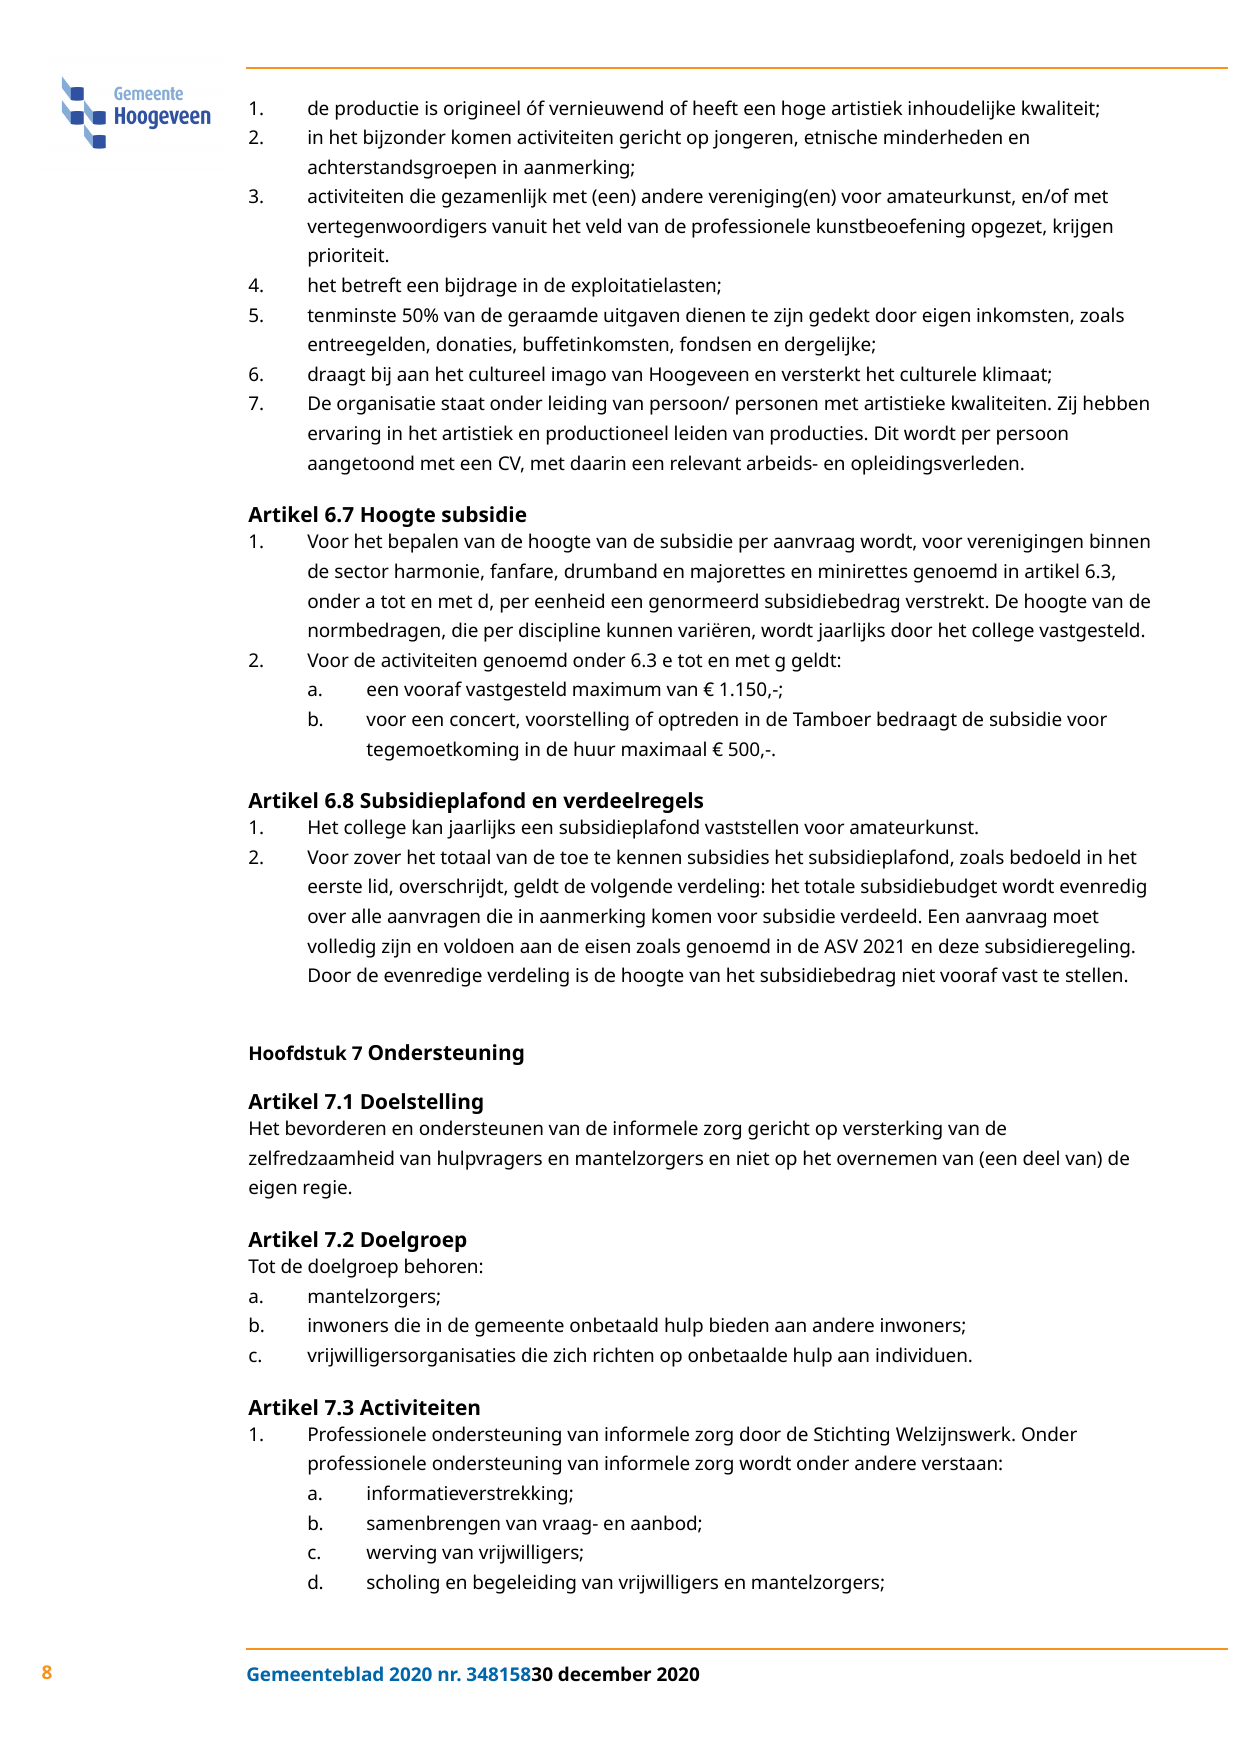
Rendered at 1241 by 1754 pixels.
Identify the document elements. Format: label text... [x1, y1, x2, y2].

list het betreft een bijdrage in de exploitatielasten; [248, 272, 1152, 298]
list draagt bij aan het cultureel imago van Hoogeveen en versterkt het culturele klimaat; [248, 361, 1152, 387]
text Artikel 7.3 Activiteiten [248, 1393, 1152, 1421]
list vrijwilligersorganisaties die zich richten op onbetaalde hulp aan individuen. [248, 1342, 1152, 1368]
list een vooraf vastgesteld maximum van € 1.150,-; [307, 677, 1152, 702]
list inwoners die in de gemeente onbetaald hulp bieden aan andere inwoners; [248, 1313, 1152, 1338]
list samenbrengen van vraag- en aanbod; [307, 1510, 1152, 1536]
text Artikel 6.8 Subsidieplafond en verdeelregels [248, 786, 1152, 814]
list de productie is origineel óf vernieuwend of heeft een hoge artistiek inhoudelijke kwaliteit; [248, 95, 1152, 121]
list in het bijzonder komen activiteiten gericht op jongeren, etnische minderheden en achterstandsgroepen in aanmerking; [248, 124, 1152, 180]
text Tot de doelgroep behoren: [248, 1253, 1152, 1279]
text Artikel 7.2 Doelgroep [248, 1225, 1152, 1253]
list Voor het bepalen van de hoogte van de subsidie per aanvraag wordt, voor verenigingen binnen de sector harmonie, fanfare, drumband en majorettes en minirettes genoemd in artikel 6.3, onder a tot en met d, per eenheid een genormeerd subsidiebedrag verstrekt. De hoogte van de normbedragen, die per discipline kunnen variëren, wordt jaarlijks door het college vastgesteld. [248, 529, 1152, 643]
list activiteiten die gezamenlijk met (een) andere vereniging(en) voor amateurkunst, en/of met vertegenwoordigers vanuit het veld van de professionele kunstbeoefening opgezet, krijgen prioriteit. [248, 183, 1152, 268]
list Voor zover het totaal van de toe te kennen subsidies het subsidieplafond, zoals bedoeld in het eerste lid, overschrijdt, geldt de volgende verdeling: het totale subsidiebudget wordt evenredig over alle aanvragen die in aanmerking komen voor subsidie verdeeld. Een aanvraag moet volledig zijn en voldoen aan de eisen zoals genoemd in de ASV 2021 en deze subsidieregeling. Door de evenredige verdeling is de hoogte van het subsidiebedrag niet vooraf vast te stellen. [248, 844, 1152, 988]
list voor een concert, voorstelling of optreden in de Tamboer bedraagt de subsidie voor tegemoetkoming in de huur maximaal € 500,-. [307, 706, 1152, 761]
text Artikel 7.1 Doelstelling [248, 1087, 1152, 1115]
list De organisatie staat onder leiding van persoon/ personen met artistieke kwaliteiten. Zij hebben ervaring in het artistiek en productioneel leiden van producties. Dit wordt per persoon aangetoond met een CV, met daarin een relevant arbeids- en opleidingsverleden. [248, 391, 1152, 476]
list scholing en begeleiding van vrijwilligers en mantelzorgers; [307, 1569, 1152, 1595]
list Voor de activiteiten genoemd onder 6.3 e tot en met g geldt: [248, 647, 1152, 673]
list Professionele ondersteuning van informele zorg door de Stichting Welzijnswerk. Onder professionele ondersteuning van informele zorg wordt onder andere verstaan: [248, 1421, 1152, 1476]
list tenminste 50% van de geraamde uitgaven dienen te zijn gedekt door eigen inkomsten, zoals entreegelden, donaties, buffetinkomsten, fondsen en dergelijke; [248, 302, 1152, 357]
list mantelzorgers; [248, 1283, 1152, 1309]
text Artikel 6.7 Hoogte subsidie [248, 500, 1152, 529]
list werving van vrijwilligers; [307, 1539, 1152, 1565]
text Het bevorderen en ondersteunen van de informele zorg gericht op versterking van de zelfredzaamheid van hulpvragers en mantelzorgers en niet op het overnemen van (een deel van) de eigen regie. [248, 1115, 1152, 1200]
list Het college kan jaarlijks een subsidieplafond vaststellen voor amateurkunst. [248, 814, 1152, 840]
picture [41, 47, 231, 172]
list informatieverstrekking; [307, 1480, 1152, 1506]
text Hoofdstuk 7 Ondersteuning [248, 1038, 1152, 1066]
